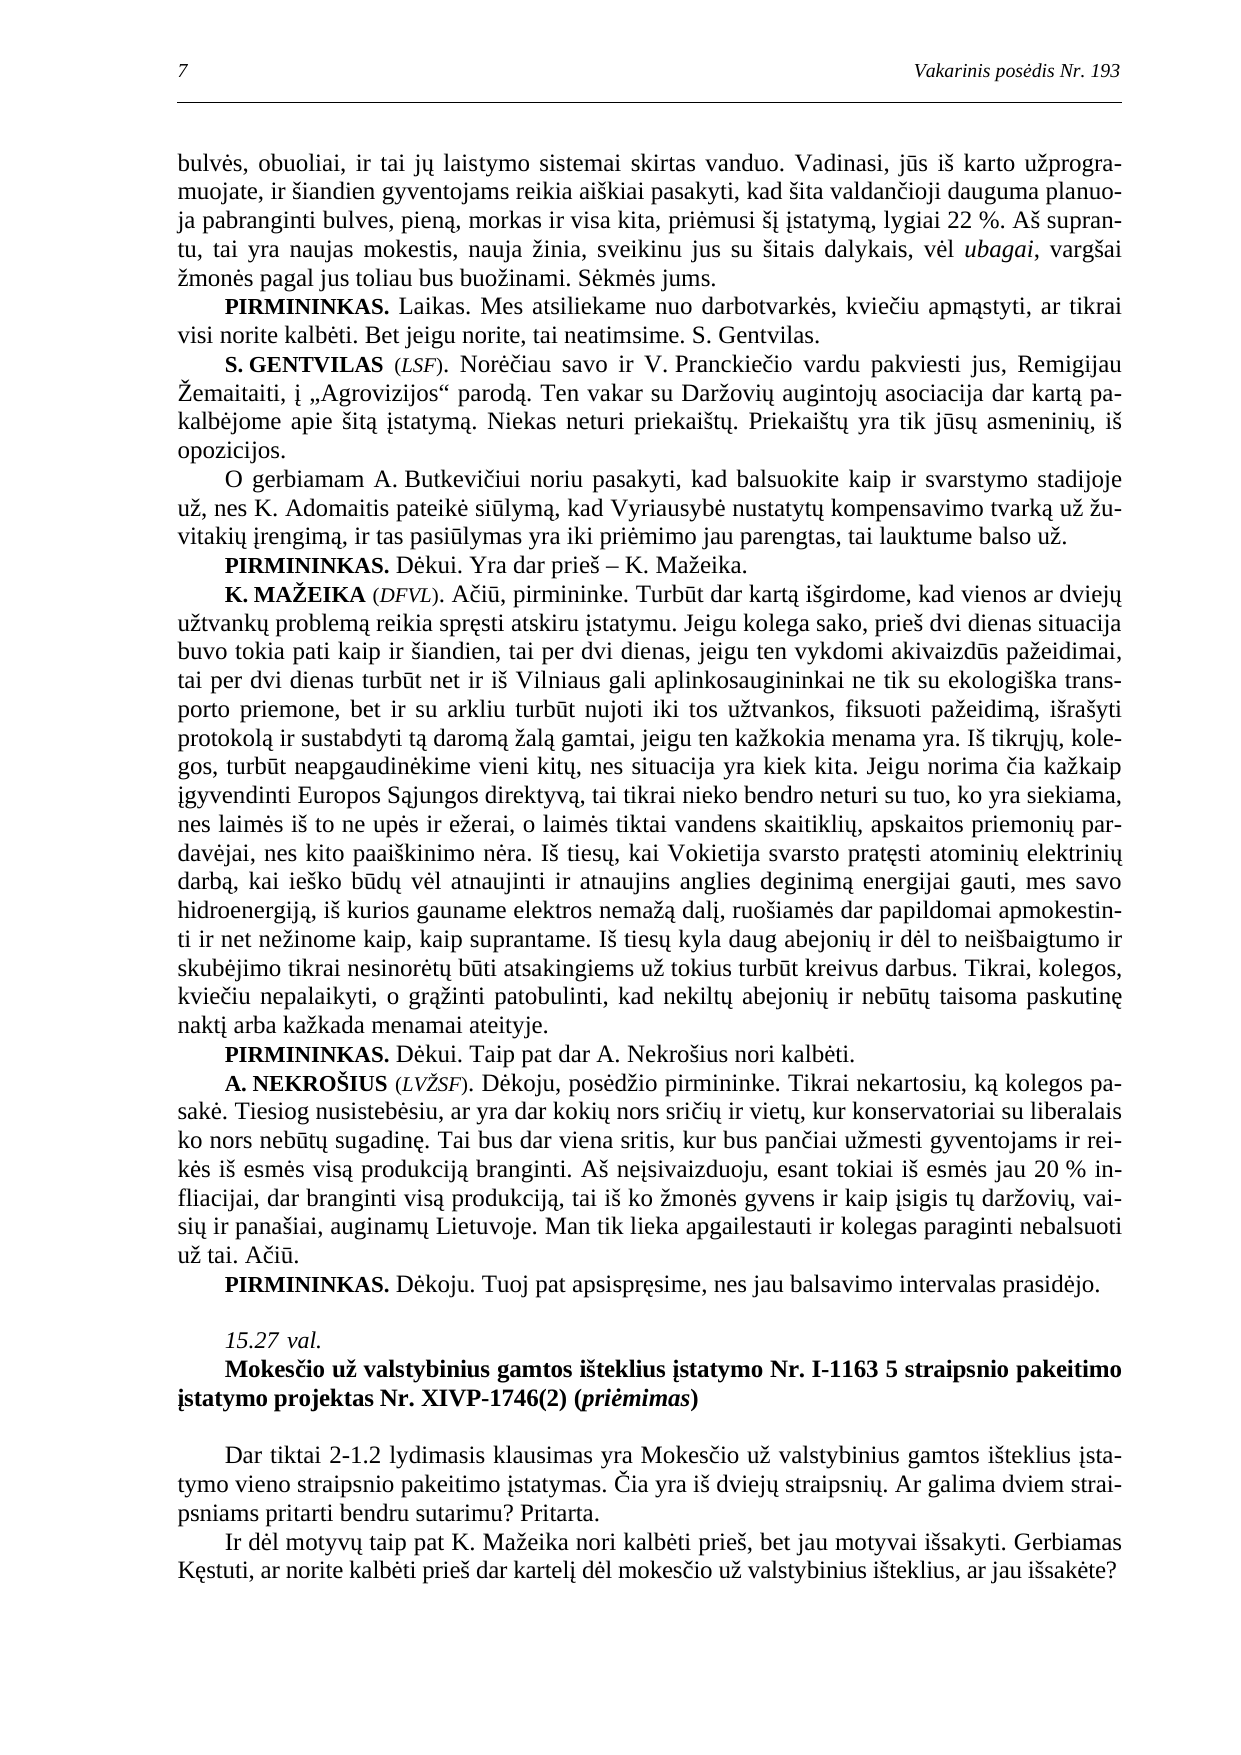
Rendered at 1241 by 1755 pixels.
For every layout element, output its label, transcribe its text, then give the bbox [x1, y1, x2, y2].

text A. NEKROŠIUS (LVŽSF). Dė­ko­ju, po­sė­džio pir­mi­nin­ke. Tik­rai ne­kar­to­siu, ką ko­le­gos pa­sa­kė. Tie­siog nu­si­ste­bė­siu, ar yra dar ko­kių nors sri­čių ir vie­tų, kur kon­ser­va­to­riai su li­be­ra­lais ko nors ne­bū­tų su­ga­di­nę. Tai bus dar vie­na sri­tis, kur bus pan­čiai už­mes­ti gy­ven­to­jams ir rei­kės iš es­mės vi­są pro­duk­ci­ją bran­gin­ti. Aš ne­įsi­vaiz­duo­ju, esant to­kiai iš es­mės jau 20 % in­flia­ci­jai, dar bran­gin­ti vi­są pro­duk­ci­ją, tai iš ko žmo­nės gy­vens ir kaip įsi­gis tų dar­žo­vių, vai­sių ir pa­na­šiai, au­gi­na­mų Lie­tu­vo­je. Man tik lie­ka ap­gai­les­tau­ti ir ko­le­gas pa­ra­gin­ti ne­bal­suo­ti už tai. Ačiū. [177, 1068, 1122, 1269]
text S. GENTVILAS (LSF). No­rė­čiau sa­vo ir V. Pranc­kie­čio var­du pa­kvies­ti jus, Re­mi­gi­jau Že­mai­tai­ti, į „Ag­ro­vi­zi­jos“ pa­ro­dą. Ten va­kar su Dar­žo­vių au­gin­to­jų aso­cia­ci­ja dar kar­tą pa­kal­bė­jo­me apie ši­tą įsta­ty­mą. Nie­kas ne­tu­ri prie­kaiš­tų. Prie­kaiš­tų yra tik jū­sų as­me­ni­nių, iš opo­zi­ci­jos. [177, 349, 1122, 464]
text PIRMININKAS. Dė­kui. Taip pat dar A. Ne­kro­šius no­ri kal­bė­ti. [177, 1039, 1122, 1068]
text PIRMININKAS. Dė­kui. Yra dar prieš – K. Ma­žei­ka. [177, 550, 1122, 579]
text PIRMININKAS. Dė­ko­ju. Tuoj pat ap­si­sprę­si­me, nes jau bal­sa­vi­mo in­ter­va­las pra­si­dė­jo. [177, 1269, 1122, 1298]
text Ir dėl mo­ty­vų taip pat K. Ma­žei­ka no­ri kal­bė­ti prieš, bet jau mo­ty­vai iš­sa­ky­ti. Ger­bia­mas Kęs­tu­ti, ar no­ri­te kal­bė­ti prieš dar kar­te­lį dėl mo­kes­čio už vals­ty­bi­nius iš­tek­lius, ar jau iš­sa­kė­te? [177, 1527, 1122, 1584]
text O ger­bia­mam A. But­ke­vi­čiui no­riu pa­sa­ky­ti, kad bal­suo­ki­te kaip ir svars­ty­mo sta­di­jo­je už, nes K. Ado­mai­tis pa­tei­kė siū­ly­mą, kad Vy­riau­sy­bė nu­sta­ty­tų kom­pen­sa­vi­mo tvar­ką už žu­vi­ta­kių įren­gi­mą, ir tas pa­siū­ly­mas yra iki pri­ėmi­mo jau pa­reng­tas, tai lauk­tu­me bal­so už. [177, 464, 1122, 550]
text Dar tik­tai 2-1.2 ly­di­ma­sis klau­si­mas yra Mo­kes­čio už vals­ty­bi­nius gam­tos iš­tek­lius įsta­ty­mo vie­no straips­nio pa­kei­ti­mo įsta­ty­mas. Čia yra iš dvie­jų straips­nių. Ar ga­li­ma dviem strai­p­s­niams pri­tar­ti ben­dru su­ta­ri­mu? Pri­tar­ta. [177, 1440, 1122, 1527]
text bul­vės, obuo­liai, ir tai jų lais­ty­mo sis­te­mai skir­tas van­duo. Va­di­na­si, jūs iš kar­to už­prog­ra­muo­ja­te, ir šian­dien gy­ven­to­jams rei­kia aiš­kiai pa­sa­ky­ti, kad ši­ta val­dan­čio­ji dau­gu­ma pla­nuo­ja pa­bran­gin­ti bul­ves, pie­ną, mor­kas ir vi­sa ki­ta, pri­ėmu­si šį įsta­ty­mą, ly­giai 22 %. Aš su­pran­tu, tai yra nau­jas mo­kes­tis, nau­ja ži­nia, svei­ki­nu jus su ši­tais da­ly­kais, vėl uba­gai, varg­šai žmo­nės pa­gal jus to­liau bus buo­ži­na­mi. Sėk­mės jums. [177, 148, 1122, 291]
text PIRMININKAS. Lai­kas. Mes at­si­lie­ka­me nuo dar­bo­tvarkės, kvie­čiu ap­mąs­ty­ti, ar tik­rai vi­si no­ri­te kal­bė­ti. Bet jei­gu no­ri­te, tai ne­at­im­si­me. S. Gent­vi­las. [177, 291, 1122, 349]
text 15.27 val. [224, 1326, 1122, 1354]
text K. MAŽEIKA (DFVL). Ačiū, pir­mi­nin­ke. Tur­būt dar kar­tą iš­gir­do­me, kad vie­nos ar dvie­jų už­tvan­kų pro­ble­mą rei­kia spręs­ti at­ski­ru įsta­ty­mu. Jei­gu ko­le­ga sa­ko, prieš dvi die­nas si­tu­a­ci­ja bu­vo to­kia pa­ti kaip ir šian­dien, tai per dvi die­nas, jei­gu ten vyk­do­mi aki­vaiz­dūs pa­žei­di­mai, tai per dvi die­nas tur­būt net ir iš Vil­niaus ga­li ap­lin­ko­sau­gi­nin­kai ne tik su eko­lo­giš­ka trans­por­to prie­mo­ne, bet ir su ar­kliu tur­būt nu­jo­ti iki tos už­tvan­kos, fik­suo­ti pa­žei­di­mą, iš­ra­šy­ti pro­to­ko­lą ir su­stab­dy­ti tą da­ro­mą ža­lą gam­tai, jei­gu ten kaž­ko­kia me­na­ma yra. Iš tik­rų­jų, ko­le­gos, tur­būt ne­ap­gau­di­nė­ki­me vie­ni ki­tų, nes si­tu­a­ci­ja yra kiek ki­ta. Jei­gu no­ri­ma čia kaž­kaip įgy­ven­din­ti Eu­ro­pos Są­jun­gos di­rek­ty­vą, tai tik­rai nie­ko ben­dro ne­tu­ri su tuo, ko yra sie­kia­ma, nes lai­mės iš to ne upės ir eže­rai, o lai­mės tik­tai van­dens skai­tik­lių, ap­skai­tos prie­mo­nių par­da­vė­jai, nes ki­to pa­aiš­ki­ni­mo nė­ra. Iš tie­sų, kai Vo­kie­ti­ja svars­to pra­tęs­ti ato­mi­nių elek­tri­nių dar­bą, kai ieš­ko bū­dų vėl at­nau­jin­ti ir at­nau­jins an­glies de­gi­ni­mą ener­gi­jai gau­ti, mes sa­vo hid­ro­e­ner­gi­ją, iš ku­rios gau­na­me elek­tros ne­ma­žą da­lį, ruo­šia­mės dar pa­pil­do­mai ap­mo­kes­tin­ti ir net ne­ži­no­me kaip, kaip su­pran­ta­me. Iš tie­sų ky­la daug abe­jo­nių ir dėl to ne­iš­baig­tu­mo ir sku­bė­ji­mo tik­rai ne­si­no­rė­tų bū­ti at­sa­kin­giems už to­kius tur­būt krei­vus dar­bus. Tik­rai, ko­le­gos, kvie­čiu ne­pa­lai­ky­ti, o grą­žin­ti pa­to­bu­lin­ti, kad ne­kil­tų abe­jo­nių ir ne­bū­tų tai­so­ma pas­ku­ti­nę nak­tį ar­ba kaž­ka­da me­na­mai at­ei­ty­je. [177, 579, 1122, 1039]
text Mo­kes­čio už vals­ty­bi­nius gam­tos iš­tek­lius įsta­ty­mo Nr. I-1163 5 straips­nio pa­kei­ti­mo įsta­ty­mo pro­jek­tas Nr. XIVP-1746(2) (pri­ėmi­mas) [177, 1354, 1122, 1412]
